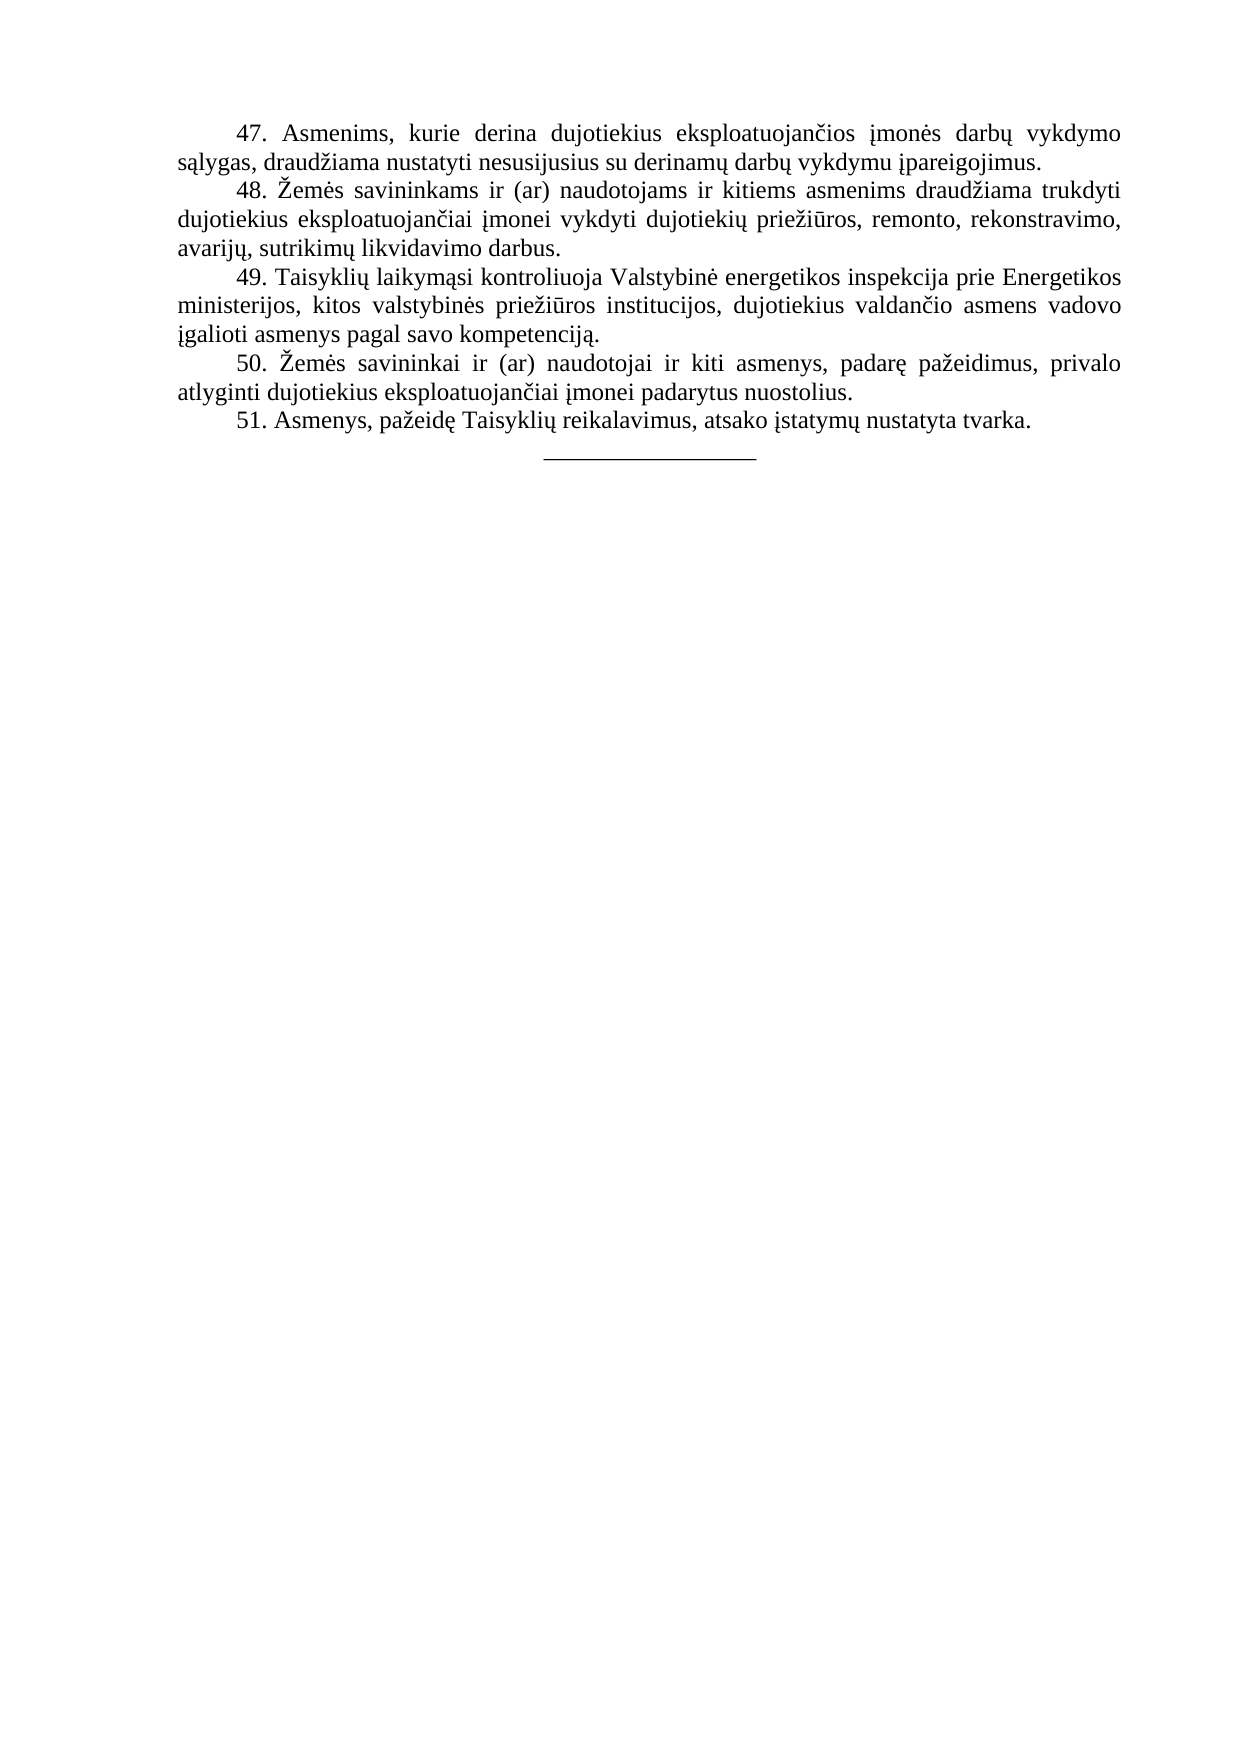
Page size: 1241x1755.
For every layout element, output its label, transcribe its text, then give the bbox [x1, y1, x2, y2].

text 51. Asmenys, pažeidę Taisyklių reikalavimus, atsako įstatymų nustatyta tvarka. [177, 406, 1122, 434]
text _________________ [177, 434, 1122, 463]
text 47. Asmenims, kurie derina dujotiekius eksploatuojančios įmonės darbų vykdymo sąlygas, draudžiama nustatyti nesusijusius su derinamų darbų vykdymu įpareigojimus. [177, 118, 1122, 176]
text 49. Taisyklių laikymąsi kontroliuoja Valstybinė energetikos inspekcija prie Energetikos ministerijos, kitos valstybinės priežiūros institucijos, dujotiekius valdančio asmens vadovo įgalioti asmenys pagal savo kompetenciją. [177, 262, 1122, 348]
text 48. Žemės savininkams ir (ar) naudotojams ir kitiems asmenims draudžiama trukdyti dujotiekius eksploatuojančiai įmonei vykdyti dujotiekių priežiūros, remonto, rekonstravimo, avarijų, sutrikimų likvidavimo darbus. [177, 176, 1122, 262]
text 50. Žemės savininkai ir (ar) naudotojai ir kiti asmenys, padarę pažeidimus, privalo atlyginti dujotiekius eksploatuojančiai įmonei padarytus nuostolius. [177, 348, 1122, 406]
